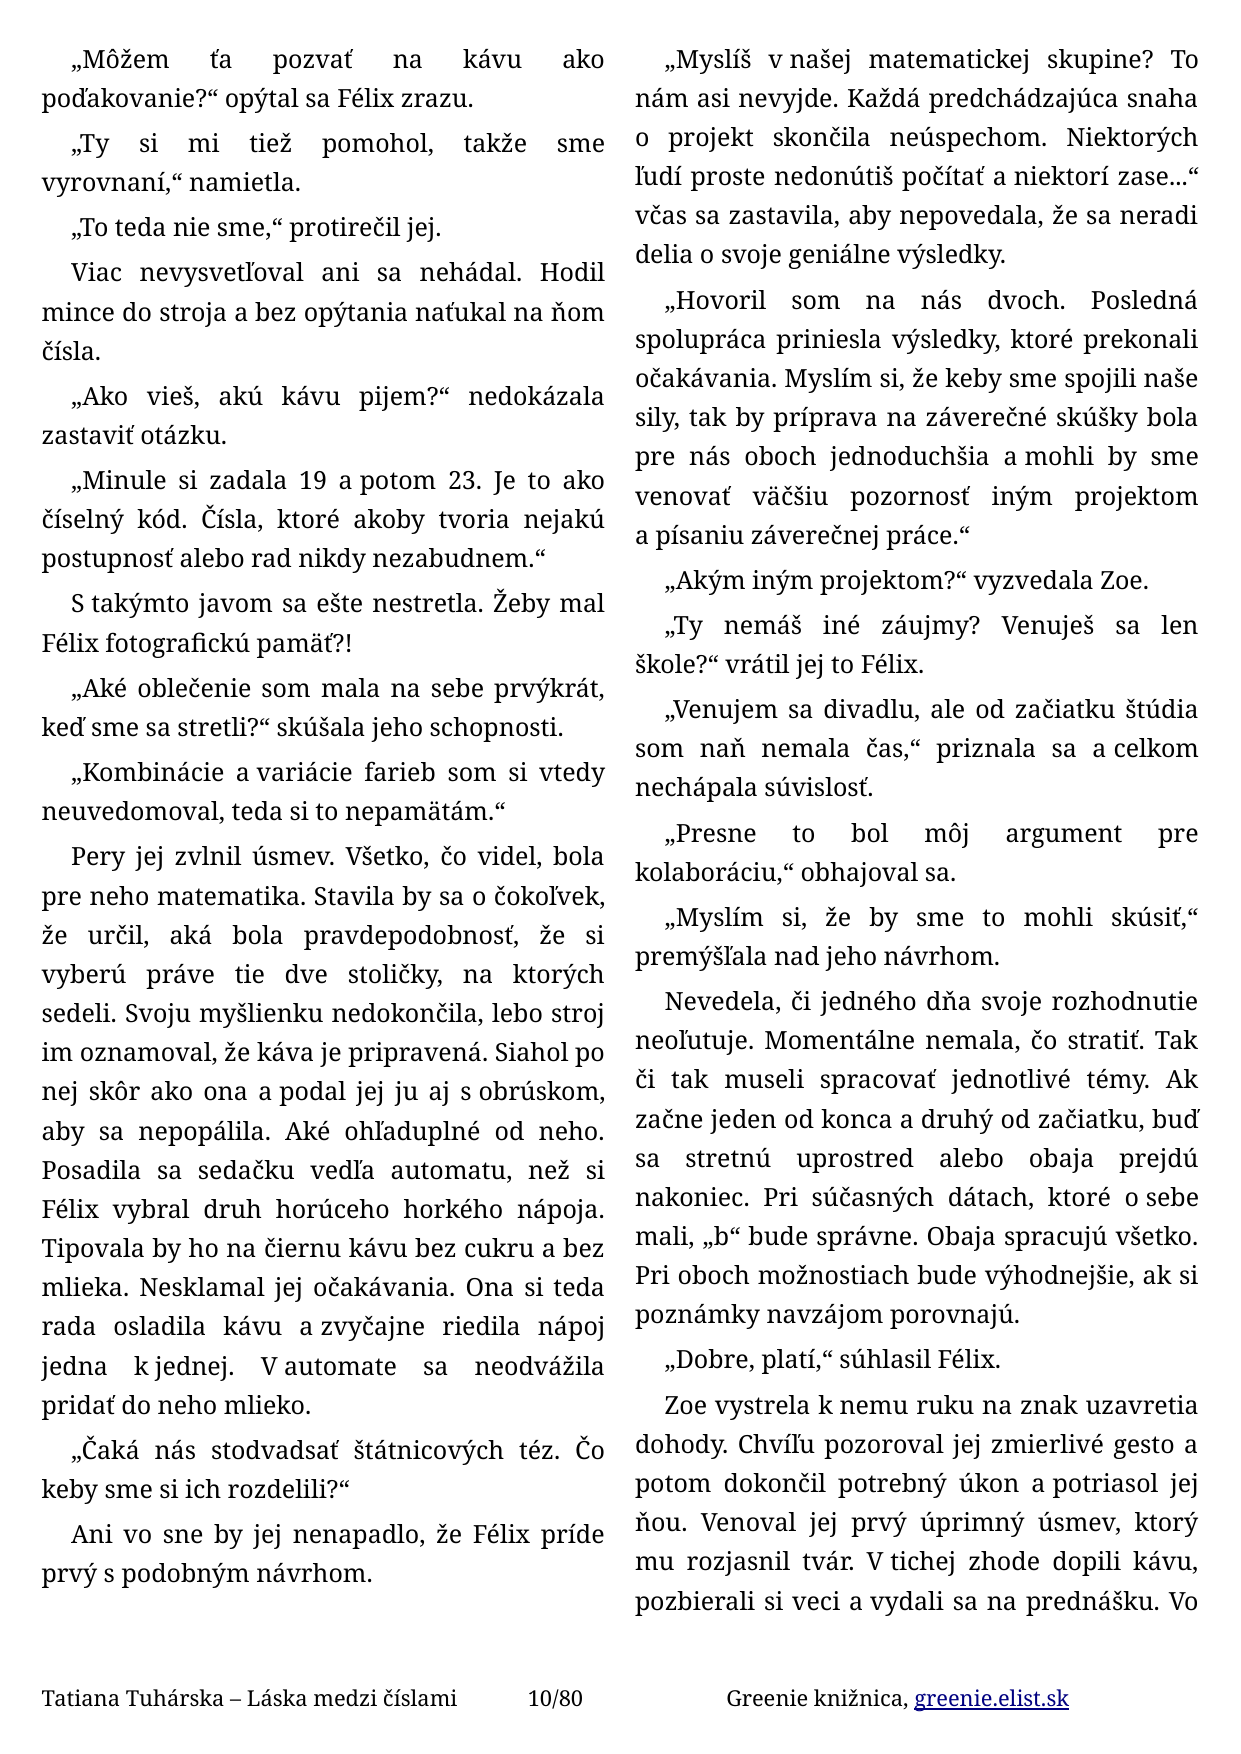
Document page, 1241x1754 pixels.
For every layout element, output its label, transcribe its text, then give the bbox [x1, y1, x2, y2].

text Nevedela, či jedného dňa svoje rozhodnutie neoľutuje. Momentálne nemala, čo stratiť. Tak či tak museli spracovať jednotlivé témy. Ak začne jeden od konca a druhý od začiatku, buď sa stretnú uprostred alebo obaja prejdú nakoniec. Pri súčasných dátach, ktoré o sebe mali, „b“ bude správne. Obaja spracujú všetko. Pri oboch možnostiach bude výhodnejšie, ak si poznámky navzájom porovnajú. [635, 984, 1199, 1331]
text „Čaká nás stodvadsať štátnicových téz. Čo keby sme si ich rozdelili?“ [41, 1432, 605, 1506]
text „Akým iným projektom?“ vyzvedala Zoe. [635, 562, 1199, 596]
text „Hovoril som na nás dvoch. Posledná spolupráca priniesla výsledky, ktoré prekonali očakávania. Myslím si, že keby sme spojili naše sily, tak by príprava na záverečné skúšky bola pre nás oboch jednoduchšia a mohli by sme venovať väčšiu pozornosť iným projektom a písaniu záverečnej práce.“ [635, 282, 1199, 551]
text „Ty nemáš iné záujmy? Venuješ sa len škole?“ vrátil jej to Félix. [635, 607, 1199, 681]
text „Myslíš v našej matematickej skupine? To nám asi nevyjde. Každá predchádzajúca snaha o projekt skončila neúspechom. Niektorých ľudí proste nedonútiš počítať a niektorí zase...“ včas sa zastavila, aby nepovedala, že sa neradi delia o svoje geniálne výsledky. [635, 41, 1199, 271]
text „Kombinácie a variácie farieb som si vtedy neuvedomoval, teda si to nepamätám.“ [41, 755, 605, 828]
text „Venujem sa divadlu, ale od začiatku štúdia som naň nemala čas,“ priznala sa a celkom nechápala súvislosť. [635, 692, 1199, 804]
text „Ty si mi tiež pomohol, takže sme vyrovnaní,“ namietla. [41, 126, 605, 199]
text „Dobre, platí,“ súhlasil Félix. [635, 1342, 1199, 1376]
text Zoe vystrela k nemu ruku na znak uzavretia dohody. Chvíľu pozoroval jej zmierlivé gesto a potom dokončil potrebný úkon a potriasol jej ňou. Venoval jej prvý úprimný úsmev, ktorý mu rozjasnil tvár. V tichej zhode dopili kávu, pozbierali si veci a vydali sa na prednášku. Vo [635, 1387, 1199, 1617]
text „Presne to bol môj argument pre kolaboráciu,“ obhajoval sa. [635, 815, 1199, 888]
text „To teda nie sme,“ protirečil jej. [41, 210, 605, 244]
text „Myslím si, že by sme to mohli skúsiť,“ premýšľala nad jeho návrhom. [635, 899, 1199, 973]
text „Ako vieš, akú kávu pijem?“ nedokázala zastaviť otázku. [41, 378, 605, 452]
text S takýmto javom sa ešte nestretla. Žeby mal Félix fotografickú pamäť?! [41, 586, 605, 659]
text Ani vo sne by jej nenapadlo, že Félix príde prvý s podobným návrhom. [41, 1517, 605, 1590]
text „Môžem ťa pozvať na kávu ako poďakovanie?“ opýtal sa Félix zrazu. [41, 41, 605, 114]
text „Minule si zadala 19 a potom 23. Je to ako číselný kód. Čísla, ktoré akoby tvoria nejakú postupnosť alebo rad nikdy nezabudnem.“ [41, 463, 605, 575]
text Viac nevysvetľoval ani sa nehádal. Hodil mince do stroja a bez opýtania naťukal na ňom čísla. [41, 255, 605, 367]
text „Aké oblečenie som mala na sebe prvýkrát, keď sme sa stretli?“ skúšala jeho schopnosti. [41, 670, 605, 744]
text Pery jej zvlnil úsmev. Všetko, čo videl, bola pre neho matematika. Stavila by sa o čokoľvek, že určil, aká bola pravdepodobnosť, že si vyberú práve tie dve stoličky, na ktorých sedeli. Svoju myšlienku nedokončila, lebo stroj im oznamoval, že káva je pripravená. Siahol po nej skôr ako ona a podal jej ju aj s obrúskom, aby sa nepopálila. Aké ohľaduplné od neho. Posadila sa sedačku vedľa automatu, než si Félix vybral druh horúceho horkého nápoja. Tipovala by ho na čiernu kávu bez cukru a bez mlieka. Nesklamal jej očakávania. Ona si teda rada osladila kávu a zvyčajne riedila nápoj jedna k jednej. V automate sa neodvážila pridať do neho mlieko. [41, 839, 605, 1421]
